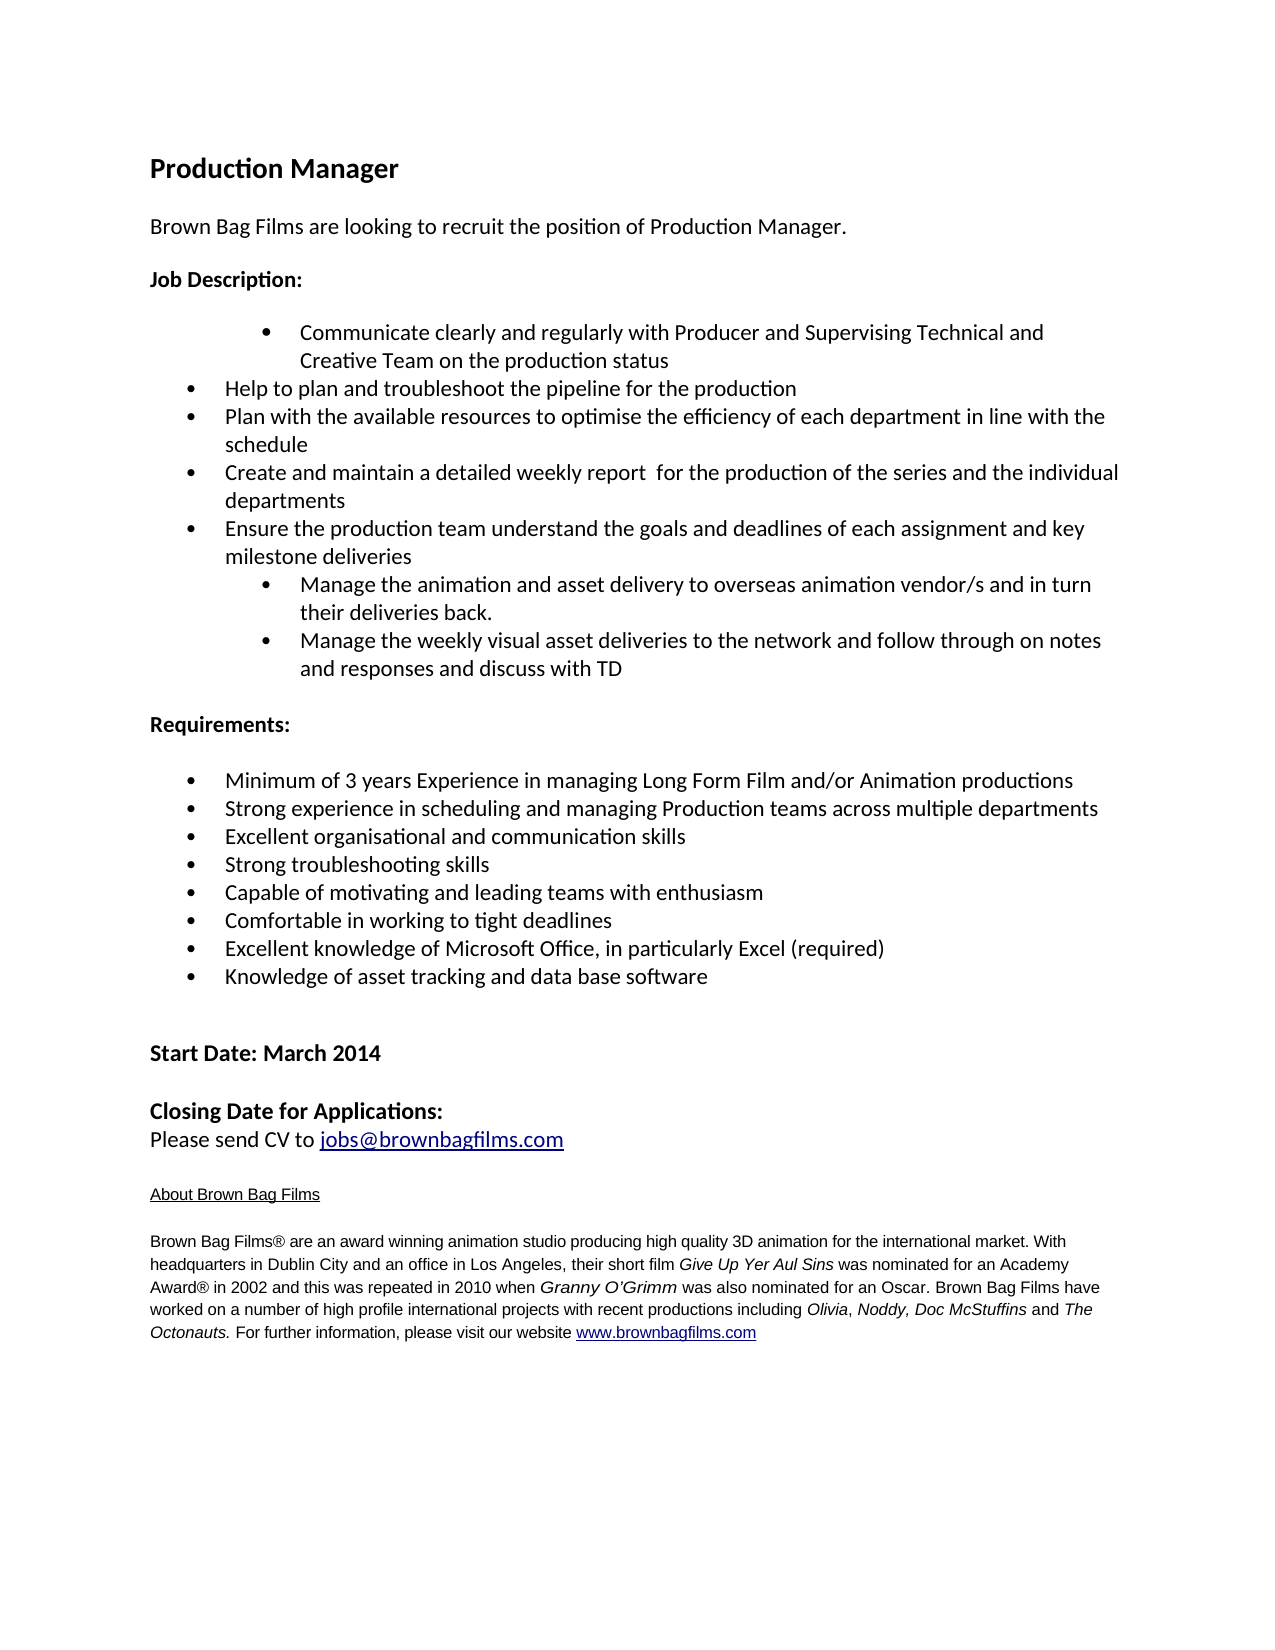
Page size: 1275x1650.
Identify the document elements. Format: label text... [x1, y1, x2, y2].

list Manage the animation and asset delivery to overseas animation vendor/s and in turn their deliveries back. [262, 570, 1125, 626]
text Start Date: March 2014 [150, 1038, 1125, 1067]
list Excellent knowledge of Microsoft Office, in particularly Excel (required) [187, 934, 1125, 962]
text Please send CV to jobs@brownbagfilms.com [150, 1125, 1125, 1153]
text Brown Bag Films® are an award winning animation studio producing high quality 3D animation for the international market. With headquarters in Dublin City and an office in Los Angeles, their short film Give Up Yer Aul Sins was nominated for an Academy Award® in 2002 and this was repeated in 2010 when Granny O’Grimm was also nominated for an Oscar. Brown Bag Films have worked on a number of high profile international projects with recent productions including Olivia, Noddy, Doc McStuffins and The Octonauts. For further information, please visit our website www.brownbagfilms.com [150, 1229, 1102, 1343]
list Comfortable in working to tight deadlines [187, 906, 1125, 934]
list Ensure the production team understand the goals and deadlines of each assignment and key milestone deliveries [187, 514, 1125, 570]
list Capable of motivating and leading teams with enthusiasm [187, 878, 1125, 906]
list Excellent organisational and communication skills [187, 822, 1125, 850]
list Strong experience in scheduling and managing Production teams across multiple departments [187, 794, 1125, 822]
list Knowledge of asset tracking and data base software [187, 962, 1125, 990]
text Production Manager [150, 150, 1125, 186]
text About Brown Bag Films [150, 1182, 1102, 1205]
text Brown Bag Films are looking to recruit the position of Production Manager. [150, 212, 1125, 240]
list Communicate clearly and regularly with Producer and Supervising Technical and Creative Team on the production status [262, 318, 1125, 374]
list Minimum of 3 years Experience in managing Long Form Film and/or Animation productions [187, 766, 1125, 794]
list Manage the weekly visual asset deliveries to the network and follow through on notes and responses and discuss with TD [262, 626, 1125, 682]
text Requirements: [150, 710, 1125, 738]
list Strong troubleshooting skills [187, 850, 1125, 878]
text Job Description: [150, 265, 1125, 293]
list Help to plan and troubleshoot the pipeline for the production [187, 374, 1125, 402]
list Plan with the available resources to optimise the efficiency of each department in line with the schedule [187, 402, 1125, 458]
list Create and maintain a detailed weekly report for the production of the series and the individual departments [187, 458, 1125, 514]
text Closing Date for Applications: [150, 1096, 1125, 1125]
